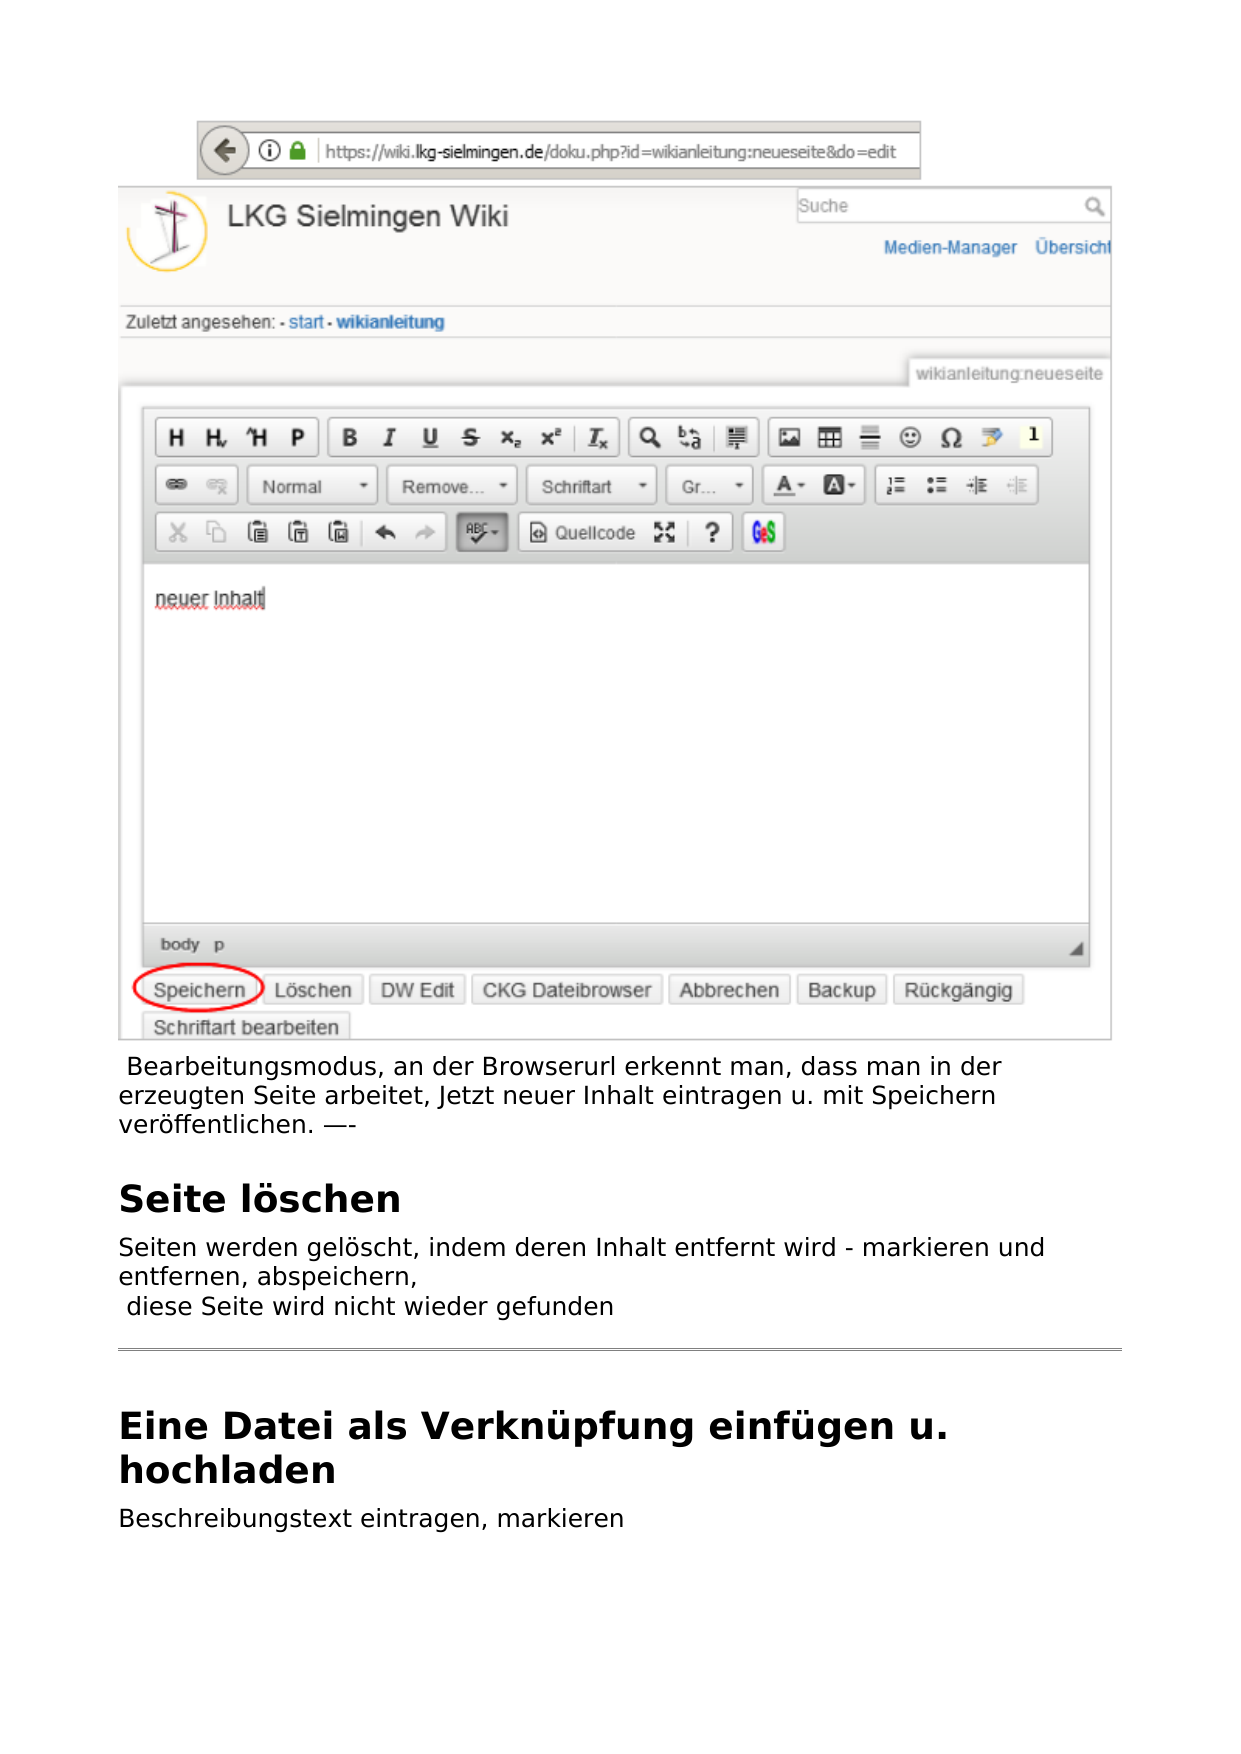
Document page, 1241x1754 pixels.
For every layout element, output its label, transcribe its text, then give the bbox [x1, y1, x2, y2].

text Bearbeitungsmodus, an der Browserurl erkennt man, dass man in der erzeugten Seite arbeitet, Jetzt neuer Inhalt eintragen u. mit Speichern veröffentlichen. —- [118, 1053, 1122, 1140]
subtitle Seite löschen [118, 1177, 1122, 1221]
picture [118, 118, 1123, 1053]
subtitle Eine Datei als Verknüpfung einfügen u. hochladen [118, 1405, 1122, 1492]
text Beschreibungstext eintragen, markieren [118, 1504, 1122, 1534]
text Seiten werden gelöscht, indem deren Inhalt entfernt wird - markieren und entfernen, abspeichern, diese Seite wird nicht wieder gefunden [118, 1233, 1122, 1321]
